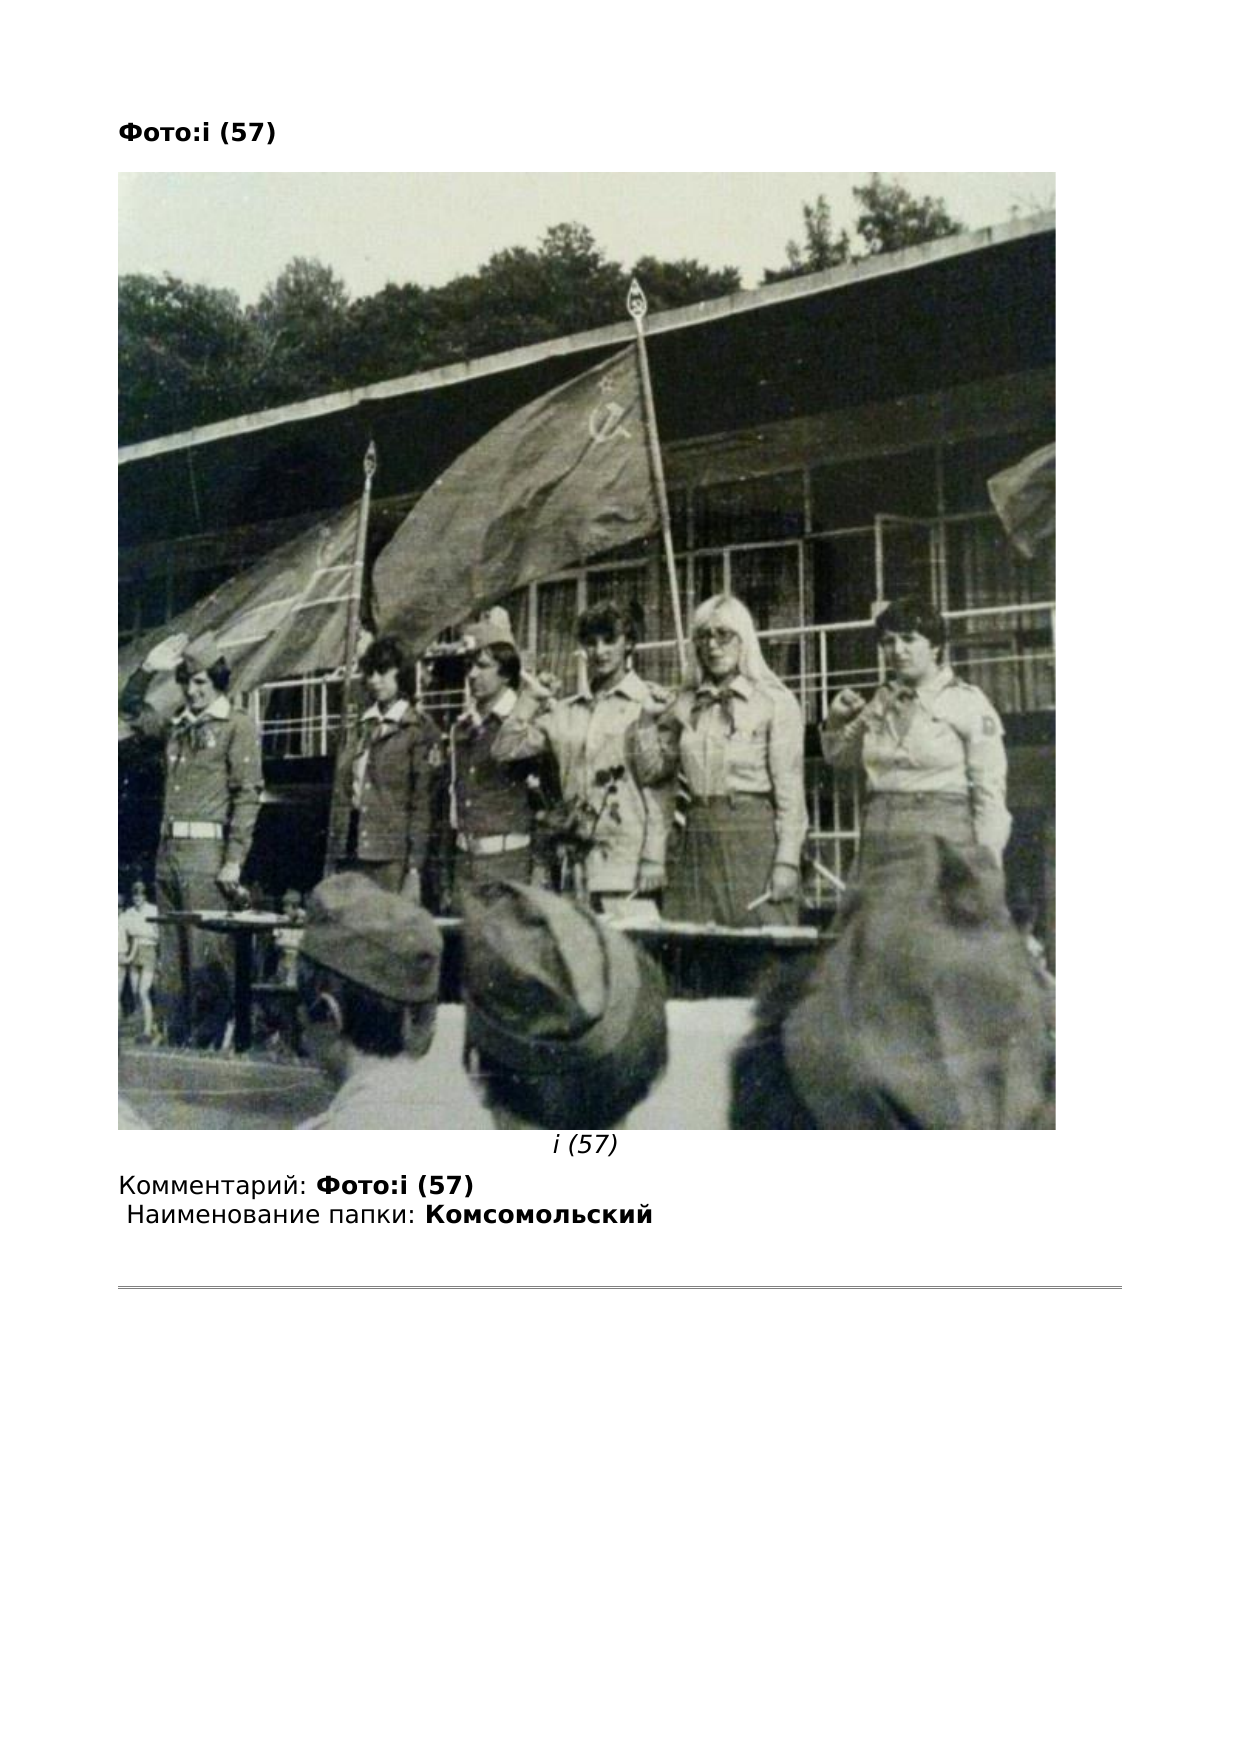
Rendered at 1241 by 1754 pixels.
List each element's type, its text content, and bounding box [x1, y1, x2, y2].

text i (57) [118, 1130, 1056, 1159]
text Комментарий: Фото:i (57) Наименование папки: Комсомольский [118, 1172, 1122, 1259]
subtitle Фото:i (57) [118, 118, 1122, 147]
picture [118, 172, 1056, 1130]
